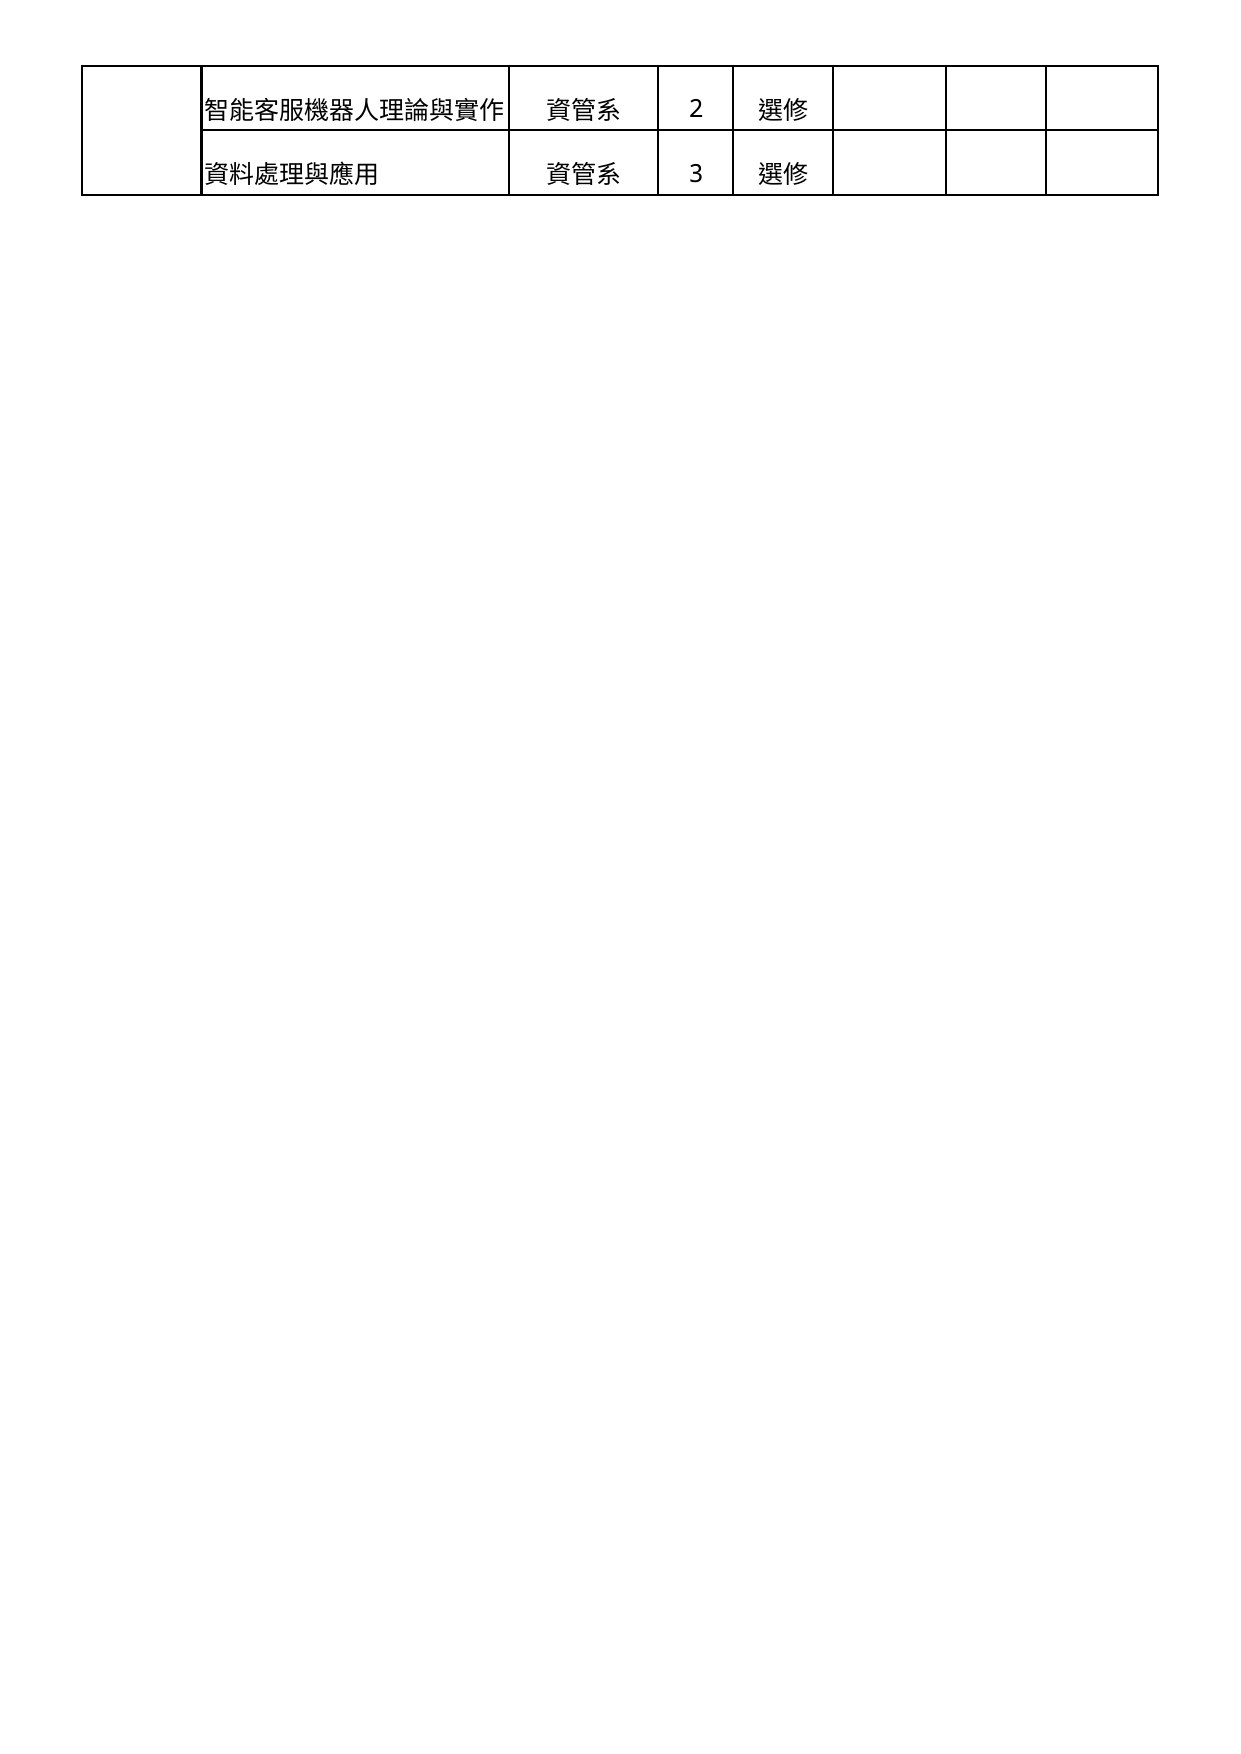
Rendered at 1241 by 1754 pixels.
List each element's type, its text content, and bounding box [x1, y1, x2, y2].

table_cell 2 [659, 67, 732, 129]
table_cell 3 [659, 131, 732, 194]
table_cell [947, 67, 1045, 129]
table_cell [83, 67, 200, 194]
table_cell [834, 131, 945, 194]
table_cell [947, 131, 1045, 194]
table_cell 資管系 [510, 131, 657, 194]
table_cell 資料處理與應用 [203, 131, 508, 194]
table_cell [834, 67, 945, 129]
table_cell 選修 [734, 131, 832, 194]
table_cell 選修 [734, 67, 832, 129]
table_cell [1047, 131, 1157, 194]
table_cell 資管系 [510, 67, 657, 129]
table_cell [1047, 67, 1157, 129]
table_cell 智能客服機器人理論與實作 [203, 67, 508, 129]
